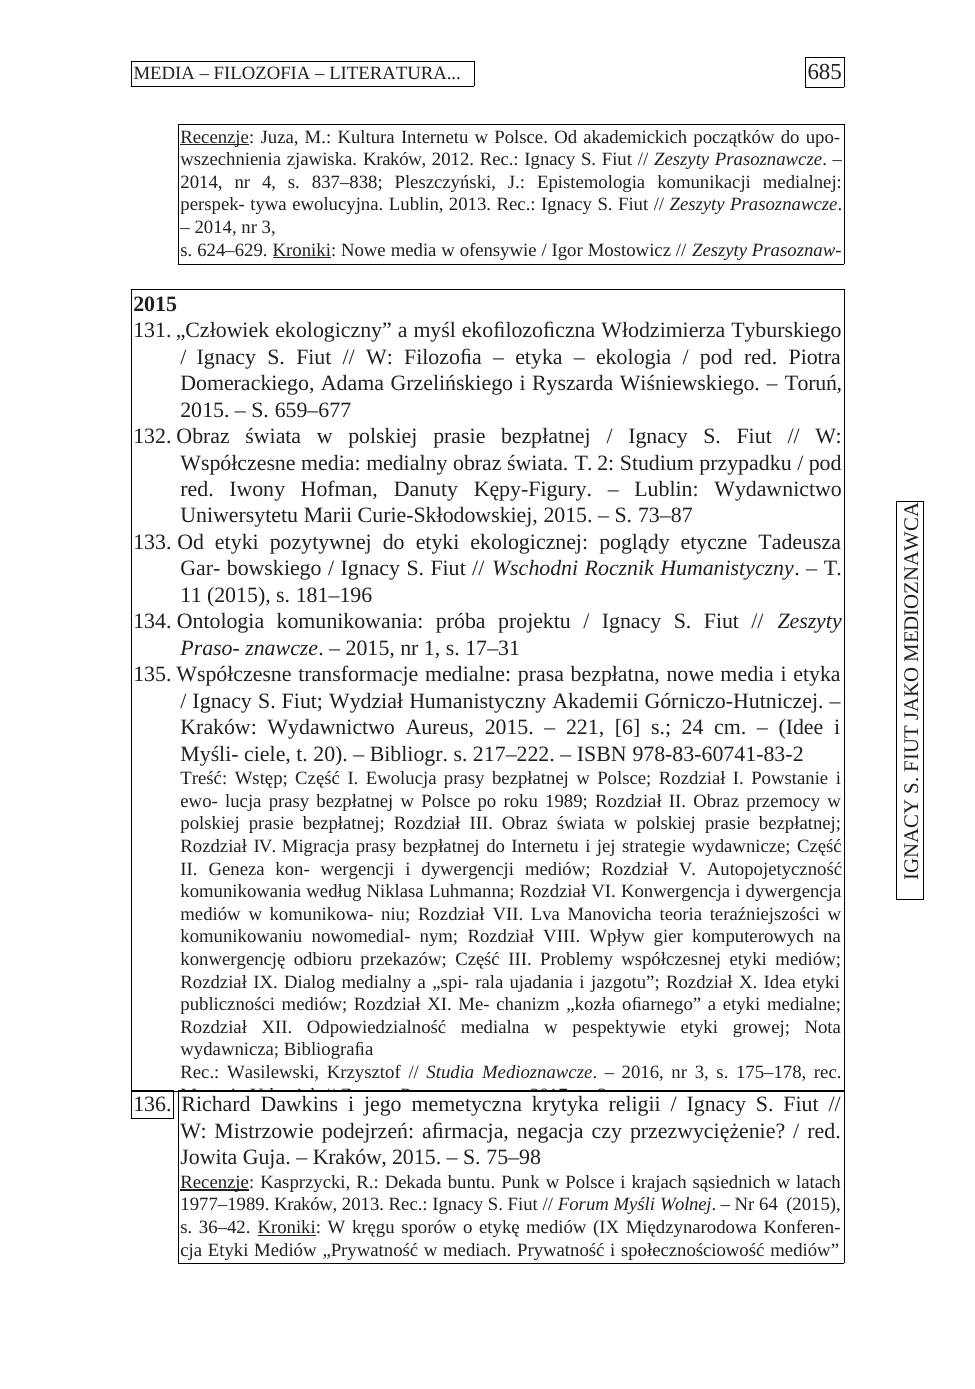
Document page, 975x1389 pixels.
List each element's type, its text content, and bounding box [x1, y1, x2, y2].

text 685 [807, 58, 843, 85]
list Współczesne transformacje medialne: prasa bezpłatna, nowe media i etyka / Ignacy S. Fiut; Wydział Humanistyczny Akademii Górniczo-Hutniczej. – Kraków: Wydawnictwo Aureus, 2015. – 221, [6] s.; 24 cm. – (Idee i Myśli- ciele, t. 20). – Bibliogr. s. 217–222. – ISBN 978-83-60741-83-2 [133, 661, 842, 766]
list Obraz świata w polskiej prasie bezpłatnej / Ignacy S. Fiut // W: Współczesne media: medialny obraz świata. T. 2: Studium przypadku / pod red. Iwony Hofman, Danuty Kępy-Figury. – Lublin: Wydawnictwo Uniwersytetu Marii Curie-Skłodowskiej, 2015. – S. 73–87 [133, 423, 842, 528]
list Od etyki pozytywnej do etyki ekologicznej: poglądy etyczne Tadeusza Gar- bowskiego / Ignacy S. Fiut // Wschodni Rocznik Humanistyczny. – T. 11 (2015), s. 181–196 [133, 529, 842, 607]
list „Człowiek ekologiczny” a myśl ekoﬁlozoﬁczna Włodzimierza Tyburskiego / Ignacy S. Fiut // W: Filozoﬁa – etyka – ekologia / pod red. Piotra Domerackiego, Adama Grzelińskiego i Ryszarda Wiśniewskiego. – Toruń, 2015. – S. 659–677 [133, 317, 842, 422]
text s. 624–629. Kroniki: Nowe media w ofensywie / Igor Mostowicz // Zeszyty Prasoznaw- cze. – 2014, nr 1, s. 131–132 [180, 239, 842, 264]
text Recenzje: Juza, M.: Kultura Internetu w Polsce. Od akademickich początków do upo- wszechnienia zjawiska. Kraków, 2012. Rec.: Ignacy S. Fiut // Zeszyty Prasoznawcze. – 2014, nr 4, s. 837–838; Pleszczyński, J.: Epistemologia komunikacji medialnej: perspek- tywa ewolucyjna. Lublin, 2013. Rec.: Ignacy S. Fiut // Zeszyty Prasoznawcze. – 2014, nr 3, [180, 126, 842, 237]
text 2015 [133, 291, 844, 316]
text Richard Dawkins i jego memetyczna krytyka religii / Ignacy S. Fiut // W: Mistrzowie podejrzeń: aﬁrmacja, negacja czy przezwyciężenie? / red. Jowita Guja. – Kraków, 2015. – S. 75–98 [180, 1091, 842, 1169]
text Recenzje: Kasprzycki, R.: Dekada buntu. Punk w Polsce i krajach sąsiednich w latach 1977–1989. Kraków, 2013. Rec.: Ignacy S. Fiut // Forum Myśli Wolnej. – Nr 64 (2015), [180, 1171, 842, 1215]
text IGNACY S. FIUT JAKO MEDIOZNAWCA [898, 503, 923, 881]
text Treść: Wstęp; Część I. Ewolucja prasy bezpłatnej w Polsce; Rozdział I. Powstanie i ewo- lucja prasy bezpłatnej w Polsce po roku 1989; Rozdział II. Obraz przemocy w polskiej prasie bezpłatnej; Rozdział III. Obraz świata w polskiej prasie bezpłatnej; Rozdział IV. Migracja prasy bezpłatnej do Internetu i jej strategie wydawnicze; Część II. Geneza kon- wergencji i dywergencji mediów; Rozdział V. Autopojetyczność komunikowania według Niklasa Luhmanna; Rozdział VI. Konwergencja i dywergencja mediów w komunikowa- niu; Rozdział VII. Lva Manovicha teoria teraźniejszości w komunikowaniu nowomedial- nym; Rozdział VIII. Wpływ gier komputerowych na konwergencję odbioru przekazów; Część III. Problemy współczesnej etyki mediów; Rozdział IX. Dialog medialny a „spi- rala ujadania i jazgotu”; Rozdział X. Idea etyki publiczności mediów; Rozdział XI. Me- chanizm „kozła oﬁarnego” a etyki medialne; Rozdział XII. Odpowiedzialność medialna w pespektywie etyki growej; Nota wydawnicza; Bibliograﬁa [180, 767, 842, 1060]
text MEDIA – FILOZOFIA – LITERATURA... [133, 62, 474, 84]
text s. 36–42. Kroniki: W kręgu sporów o etykę mediów (IX Międzynarodowa Konferen- cja Etyki Mediów „Prywatność w mediach. Prywatność i społecznościowość mediów” [180, 1216, 842, 1260]
text 136. [133, 1091, 173, 1117]
list Ontologia komunikowania: próba projektu / Ignacy S. Fiut // Zeszyty Praso- znawcze. – 2015, nr 1, s. 17–31 [133, 608, 842, 660]
text Rec.: Wasilewski, Krzysztof // Studia Medioznawcze. – 2016, nr 3, s. 175–178, rec. Mar- cin Urbaniak // Zeszyty Prasoznawcze. – 2017, nr 3 [180, 1061, 842, 1090]
